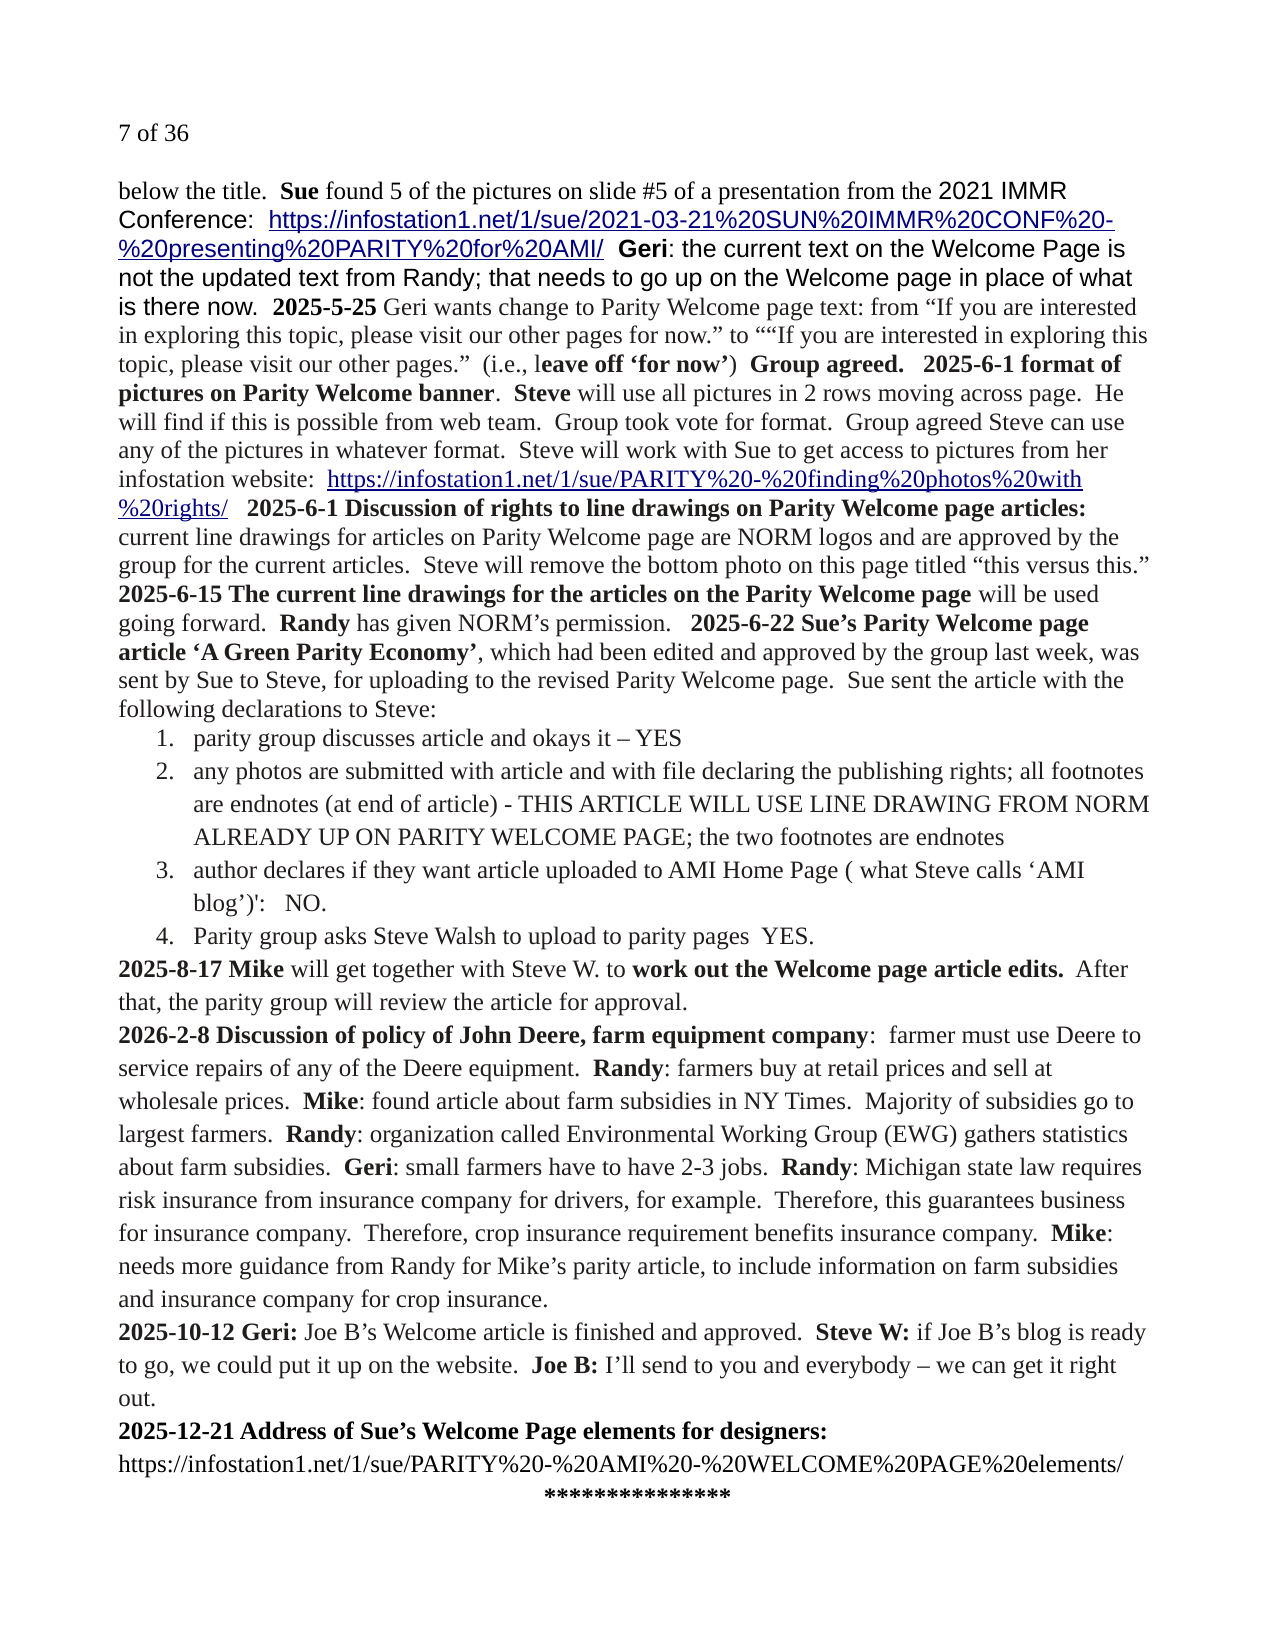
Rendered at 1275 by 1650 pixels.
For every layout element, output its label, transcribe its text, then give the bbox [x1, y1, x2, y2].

text 2025-8-17 Mike will get together with Steve W. to work out the Welcome page article edits. After that, the parity group will review the article for approval. [118, 954, 1157, 1016]
text 2026-2-8 Discussion of policy of John Deere, farm equipment company: farmer must use Deere to service repairs of any of the Deere equipment. Randy: farmers buy at retail prices and sell at wholesale prices. Mike: found article about farm subsidies in NY Times. Majority of subsidies go to largest farmers. Randy: organization called Environmental Working Group (EWG) gathers statistics about farm subsidies. Geri: small farmers have to have 2-3 jobs. Randy: Michigan state law requires risk insurance from insurance company for drivers, for example. Therefore, this guarantees business for insurance company. Therefore, crop insurance requirement benefits insurance company. Mike: needs more guidance from Randy for Mike’s parity article, to include information on farm subsidies and insurance company for crop insurance. [118, 1020, 1157, 1313]
list author declares if they want article uploaded to AMI Home Page ( what Steve calls ‘AMI blog’)': NO. [156, 855, 1157, 917]
text 2025-12-21 Address of Sue’s Welcome Page elements for designers: [118, 1416, 1157, 1445]
text 2025-10-12 Geri: Joe B’s Welcome article is finished and approved. Steve W: if Joe B’s blog is ready to go, we could put it up on the website. Joe B: I’ll send to you and everybody – we can get it right out. [118, 1317, 1157, 1412]
text below the title. Sue found 5 of the pictures on slide #5 of a presentation from the 2021 IMMR Conference: https://infostation1.net/1/sue/2021-03-21%20SUN%20IMMR%20CONF%20-%20presenting%20PARITY%20for%20AMI/ Geri: the current text on the Welcome Page is not the updated text from Randy; that needs to go up on the Welcome page in place of what is there now. 2025-5-25 Geri wants change to Parity Welcome page text: from “If you are interested in exploring this topic, please visit our other pages for now.” to ““If you are interested in exploring this topic, please visit our other pages.” (i.e., leave off ‘for now’) Group agreed. 2025-6-1 format of pictures on Parity Welcome banner. Steve will use all pictures in 2 rows moving across page. He will find if this is possible from web team. Group took vote for format. Group agreed Steve can use any of the pictures in whatever format. Steve will work with Sue to get access to pictures from her infostation website: https://infostation1.net/1/sue/PARITY%20-%20finding%20photos%20with%20rights/ 2025-6-1 Discussion of rights to line drawings on Parity Welcome page articles: current line drawings for articles on Parity Welcome page are NORM logos and are approved by the group for the current articles. Steve will remove the bottom photo on this page titled “this versus this.” 2025-6-15 The current line drawings for the articles on the Parity Welcome page will be used going forward. Randy has given NORM’s permission. 2025-6-22 Sue’s Parity Welcome page article ‘A Green Parity Economy’, which had been edited and approved by the group last week, was sent by Sue to Steve, for uploading to the revised Parity Welcome page. Sue sent the article with the following declarations to Steve: [118, 176, 1157, 723]
list any photos are submitted with article and with file declaring the publishing rights; all footnotes are endnotes (at end of article) - THIS ARTICLE WILL USE LINE DRAWING FROM NORM ALREADY UP ON PARITY WELCOME PAGE; the two footnotes are endnotes [156, 756, 1157, 851]
text *************** [118, 1482, 1157, 1511]
list parity group discusses article and okays it – YES [156, 723, 1157, 752]
list Parity group asks Steve Walsh to upload to parity pages YES. [156, 921, 1157, 950]
text https://infostation1.net/1/sue/PARITY%20-%20AMI%20-%20WELCOME%20PAGE%20elements/ [118, 1449, 1157, 1478]
